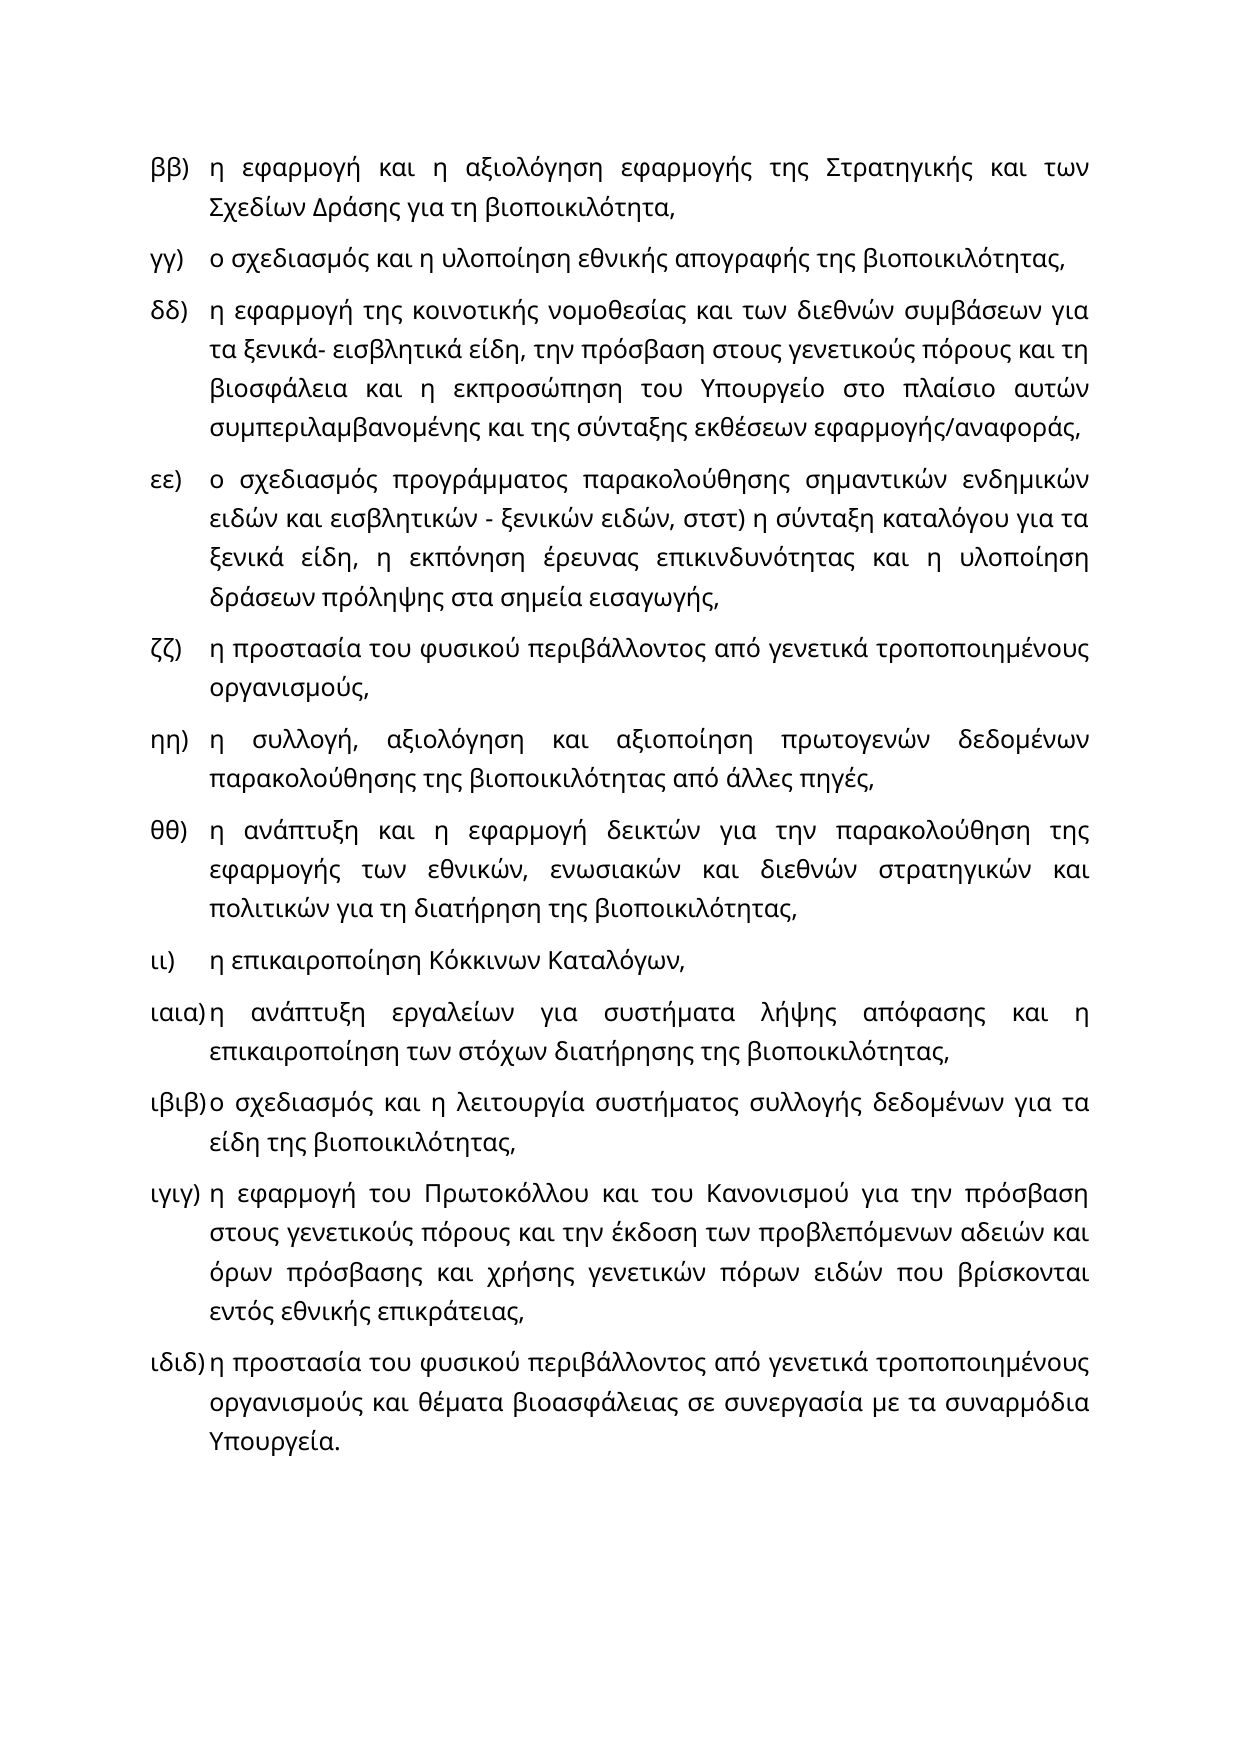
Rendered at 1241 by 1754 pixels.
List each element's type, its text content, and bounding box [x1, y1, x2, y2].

list ηη) η συλλογή, αξιολόγηση και αξιοποίηση πρωτογενών δεδομένων παρακολούθησης της βιοποικιλότητας από άλλες πηγές, [150, 722, 1090, 795]
list δδ) η εφαρμογή της κοινοτικής νομοθεσίας και των διεθνών συμβάσεων για τα ξενικά- εισβλητικά είδη, την πρόσβαση στους γενετικούς πόρους και τη βιοσφάλεια και η εκπροσώπηση του Υπουργείο στο πλαίσιο αυτών συμπεριλαμβανομένης και της σύνταξης εκθέσεων εφαρμογής/αναφοράς, [150, 292, 1090, 444]
list ιδιδ) η προστασία του φυσικού περιβάλλοντος από γενετικά τροποποιημένους οργανισμούς και θέματα βιοασφάλειας σε συνεργασία με τα συναρμόδια Υπουργεία. [150, 1345, 1090, 1457]
list ιβιβ) ο σχεδιασμός και η λειτουργία συστήματος συλλογής δεδομένων για τα είδη της βιοποικιλότητας, [150, 1085, 1090, 1158]
list γγ) ο σχεδιασμός και η υλοποίηση εθνικής απογραφής της βιοποικιλότητας, [150, 241, 1090, 275]
list ββ) η εφαρμογή και η αξιολόγηση εφαρμογής της Στρατηγικής και των Σχεδίων Δράσης για τη βιοποικιλότητα, [150, 150, 1090, 223]
list ζζ) η προστασία του φυσικού περιβάλλοντος από γενετικά τροποποιημένους οργανισμούς, [150, 631, 1090, 704]
list ιγιγ) η εφαρμογή του Πρωτοκόλλου και του Κανονισμού για την πρόσβαση στους γενετικούς πόρους και την έκδοση των προβλεπόμενων αδειών και όρων πρόσβασης και χρήσης γενετικών πόρων ειδών που βρίσκονται εντός εθνικής επικράτειας, [150, 1176, 1090, 1327]
list ιι) η επικαιροποίηση Κόκκινων Καταλόγων, [150, 942, 1090, 977]
list εε) ο σχεδιασμός προγράμματος παρακολούθησης σημαντικών ενδημικών ειδών και εισβλητικών - ξενικών ειδών, στστ) η σύνταξη καταλόγου για τα ξενικά είδη, η εκπόνηση έρευνας επικινδυνότητας και η υλοποίηση δράσεων πρόληψης στα σημεία εισαγωγής, [150, 462, 1090, 613]
list θθ) η ανάπτυξη και η εφαρμογή δεικτών για την παρακολούθηση της εφαρμογής των εθνικών, ενωσιακών και διεθνών στρατηγικών και πολιτικών για τη διατήρηση της βιοποικιλότητας, [150, 812, 1090, 925]
list ιαια) η ανάπτυξη εργαλείων για συστήματα λήψης απόφασης και η επικαιροποίηση των στόχων διατήρησης της βιοποικιλότητας, [150, 994, 1090, 1067]
